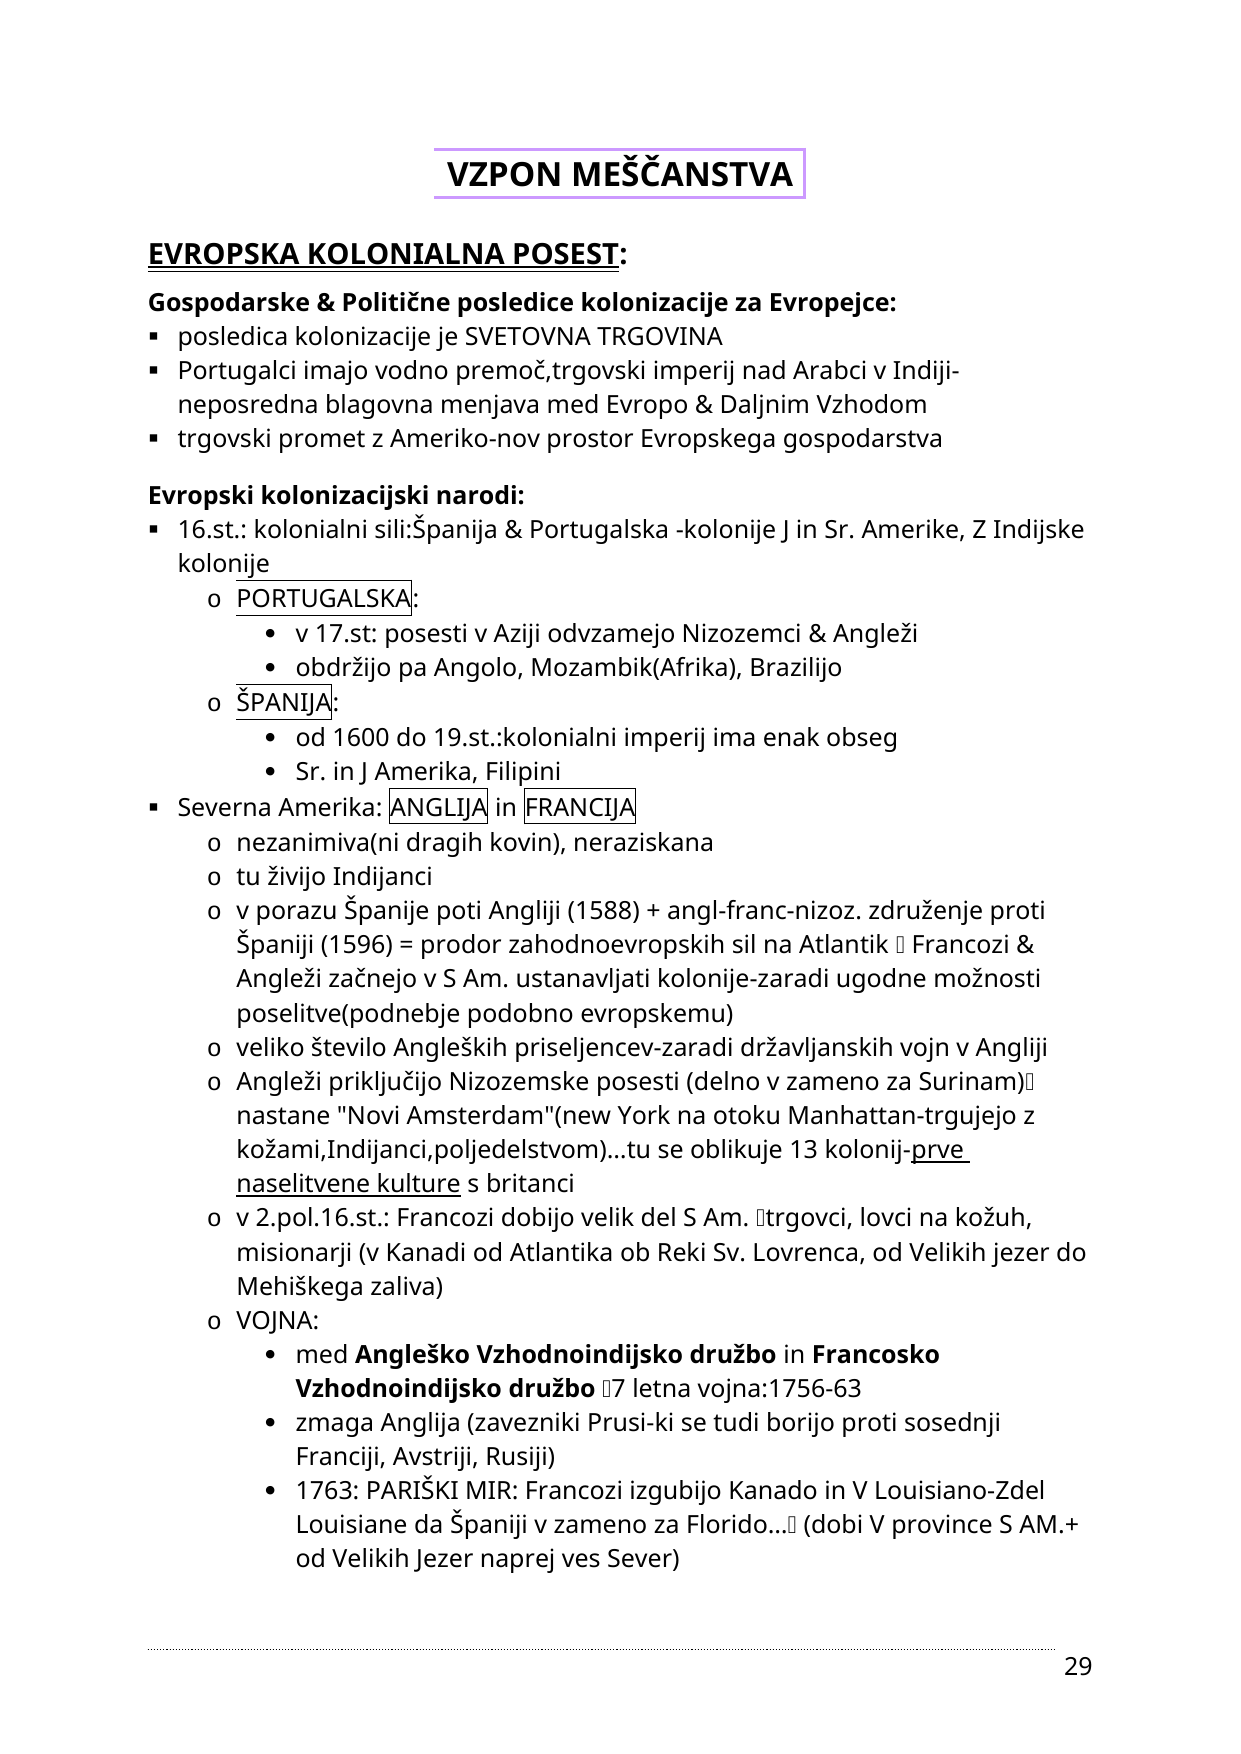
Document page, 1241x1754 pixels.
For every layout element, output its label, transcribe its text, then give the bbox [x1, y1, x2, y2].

list Angleži priključijo Nizozemske posesti (delno v zameno za Surinam) nastane "Novi Amsterdam"(new York na otoku Manhattan-trgujejo z kožami,Indijanci,poljedelstvom)…tu se oblikuje 13 kolonij-prve naselitvene kulture s britanci [207, 1063, 1093, 1200]
list Severna Amerika: ANGLIJA in FRANCIJA [390, 789, 487, 823]
list v 2.pol.16.st.: Francozi dobijo velik del S Am. trgovci, lovci na kožuh, misionarji (v Kanadi od Atlantika ob Reki Sv. Lovrenca, od Velikih jezer do Mehiškega zaliva) [207, 1200, 1093, 1302]
list nezanimiva(ni dragih kovin), neraziskana [207, 824, 1093, 858]
text [806, 148, 1093, 199]
list med Angleško Vzhodnoindijsko družbo in Francosko Vzhodnoindijsko družbo 7 letna vojna:1756-63 [266, 1337, 1093, 1405]
list Sr. in J Amerika, Filipini [266, 754, 1093, 788]
list PORTUGALSKA: [412, 579, 1093, 616]
text Evropski kolonizacijski narodi: [148, 477, 1093, 511]
list v porazu Španije poti Angliji (1588) + angl-franc-nizoz. združenje proti Španiji (1596) = prodor zahodnoevropskih sil na Atlantik  Francozi & Angleži začnejo v S Am. ustanavljati kolonije-zaradi ugodne možnosti poselitve(podnebje podobno evropskemu) [207, 893, 1093, 1029]
list 16.st.: kolonialni sili:Španija & Portugalska -kolonije J in Sr. Amerike, Z Indijske kolonije [148, 511, 1093, 579]
list ŠPANIJA: [207, 684, 331, 720]
list VOJNA: [207, 1302, 1093, 1337]
list 1763: PARIŠKI MIR: Francozi izgubijo Kanado in V Louisiano-Zdel Louisiane da Španiji v zameno za Florido… (dobi V province S AM.+ od Velikih Jezer naprej ves Sever) [266, 1473, 1093, 1575]
list Severna Amerika: ANGLIJA in FRANCIJA [148, 788, 389, 824]
list ŠPANIJA: [332, 684, 1093, 720]
list v 17.st: posesti v Aziji odvzamejo Nizozemci & Angleži [266, 616, 1093, 650]
list od 1600 do 19.st.:kolonialni imperij ima enak obseg [266, 720, 1093, 754]
list posledica kolonizacije je SVETOVNA TRGOVINA [148, 318, 1093, 352]
list Severna Amerika: ANGLIJA in FRANCIJA [488, 788, 524, 824]
list PORTUGALSKA: [207, 579, 411, 616]
list trgovski promet z Ameriko-nov prostor Evropskega gospodarstva [148, 421, 1093, 455]
text Gospodarske & Politične posledice kolonizacije za Evropejce: [148, 284, 1093, 318]
list Portugalci imajo vodno premoč,trgovski imperij nad Arabci v Indiji-neposredna blagovna menjava med Evropo & Daljnim Vzhodom [148, 352, 1093, 421]
list obdržijo pa Angolo, Mozambik(Afrika), Brazilijo [266, 650, 1093, 684]
list Severna Amerika: ANGLIJA in FRANCIJA [636, 788, 1093, 824]
list Severna Amerika: ANGLIJA in FRANCIJA [525, 789, 635, 823]
list zmaga Anglija (zavezniki Prusi-ki se tudi borijo proti sosednji Franciji, Avstriji, Rusiji) [266, 1405, 1093, 1473]
list tu živijo Indijanci [207, 858, 1093, 893]
list veliko število Angleških priseljencev-zaradi državljanskih vojn v Angliji [207, 1029, 1093, 1063]
text IVZPON MEŠČANSTVAi [148, 148, 803, 199]
text EVROPSKA KOLONIALNA POSEST: [148, 233, 1093, 273]
